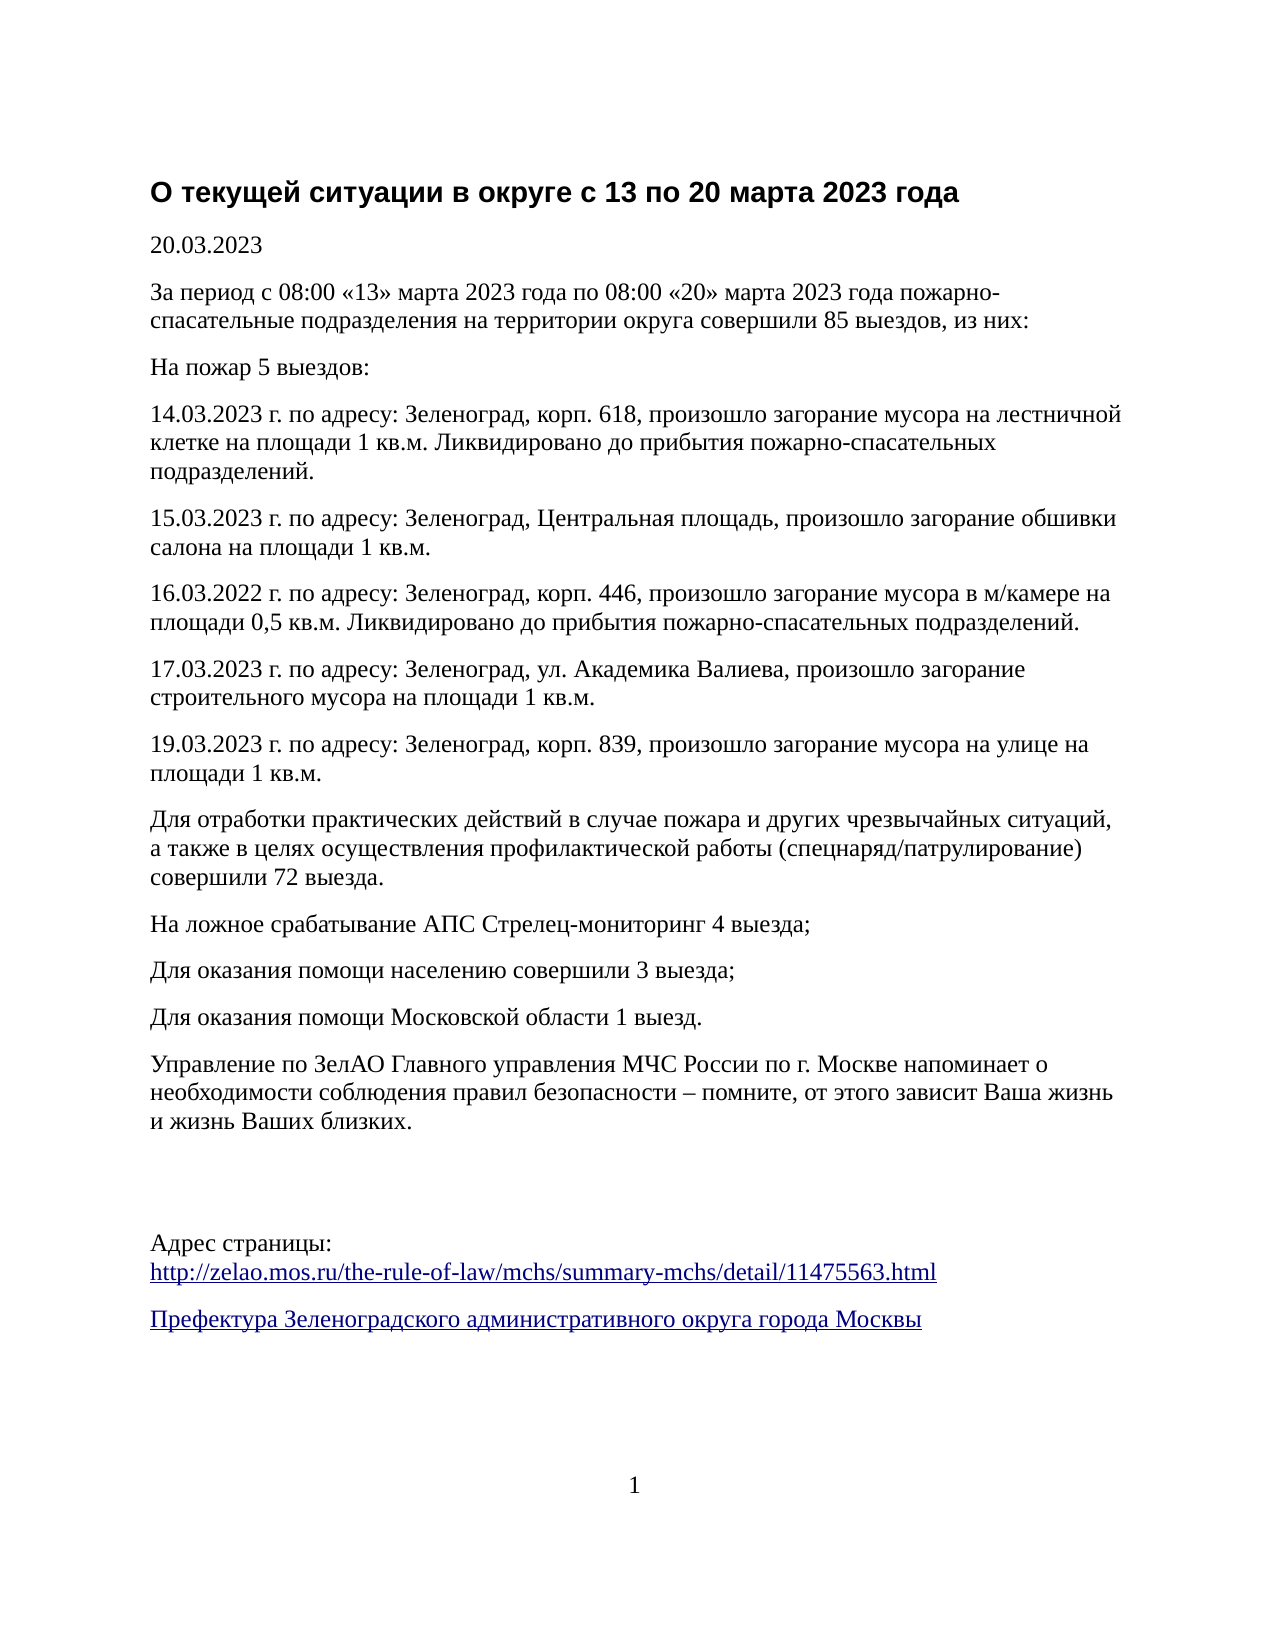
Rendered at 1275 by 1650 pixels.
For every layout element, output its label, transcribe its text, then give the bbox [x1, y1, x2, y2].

text Адрес страницы: http://zelao.mos.ru/the-rule-of-law/mchs/summary-mchs/detail/11475563.html [150, 1228, 1125, 1286]
text 14.03.2023 г. по адресу: Зеленоград, корп. 618, произошло загорание мусора на лестничной клетке на площади 1 кв.м. Ликвидировано до прибытия пожарно-спасательных подразделений. [150, 399, 1125, 485]
text 19.03.2023 г. по адресу: Зеленоград, корп. 839, произошло загорание мусора на улице на площади 1 кв.м. [150, 729, 1125, 787]
text За период с 08:00 «13» марта 2023 года по 08:00 «20» марта 2023 года пожарно-спасательные подразделения на территории округа совершили 85 выездов, из них: [150, 277, 1125, 334]
text На ложное срабатывание АПС Стрелец-мониторинг 4 выезда; [150, 909, 1125, 937]
text Префектура Зеленоградского административного округа города Москвы [150, 1304, 1125, 1332]
text Для оказания помощи Московской области 1 выезд. [150, 1002, 1125, 1031]
text Для отработки практических действий в случае пожара и других чрезвычайных ситуаций, а также в целях осуществления профилактической работы (спецнаряд/патрулирование) совершили 72 выезда. [150, 804, 1125, 891]
text 17.03.2023 г. по адресу: Зеленоград, ул. Академика Валиева, произошло загорание строительного мусора на площади 1 кв.м. [150, 654, 1125, 711]
text Управление по ЗелАО Главного управления МЧС России по г. Москве напоминает о необходимости соблюдения правил безопасности – помните, от этого зависит Ваша жизнь и жизнь Ваших близких. [150, 1049, 1125, 1135]
text Для оказания помощи населению совершили 3 выезда; [150, 955, 1125, 984]
text На пожар 5 выездов: [150, 352, 1125, 381]
subtitle О текущей ситуации в округе с 13 по 20 марта 2023 года [150, 175, 1125, 208]
text 16.03.2022 г. по адресу: Зеленоград, корп. 446, произошло загорание мусора в м/камере на площади 0,5 кв.м. Ликвидировано до прибытия пожарно-спасательных подразделений. [150, 578, 1125, 636]
text 20.03.2023 [150, 230, 1125, 259]
text 15.03.2023 г. по адресу: Зеленоград, Центральная площадь, произошло загорание обшивки салона на площади 1 кв.м. [150, 503, 1125, 560]
